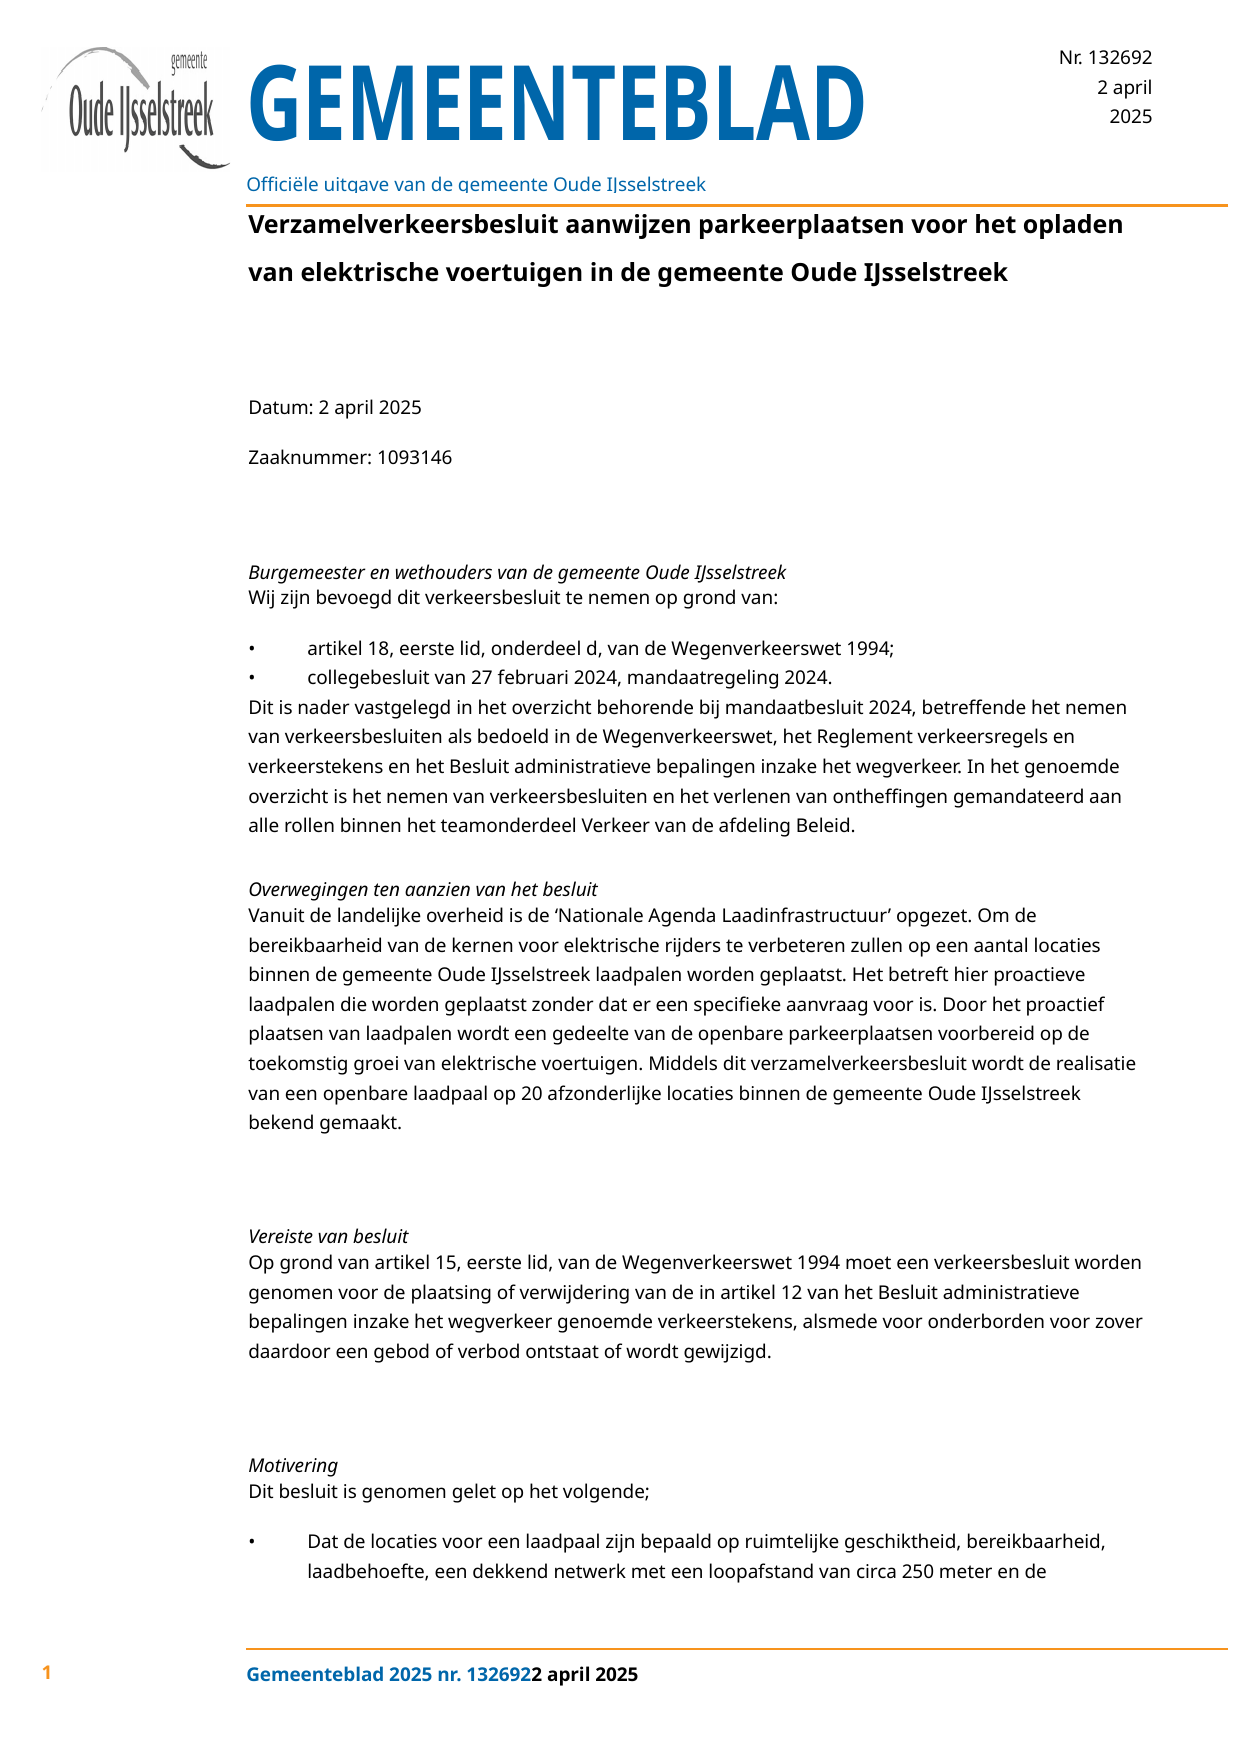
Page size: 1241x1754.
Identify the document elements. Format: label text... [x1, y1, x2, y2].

text Datum: 2 april 2025 [248, 394, 1152, 420]
list collegebesluit van 27 februari 2024, mandaatregeling 2024. [248, 664, 1152, 690]
text Verzamelverkeersbesluit aanwijzen parkeerplaatsen voor het opladen van elektrische voertuigen in de gemeente Oude IJsselstreek [248, 207, 1152, 288]
text Overwegingen ten aanzien van het besluit [248, 876, 1152, 902]
text Dit besluit is genomen gelet op het volgende; [248, 1478, 1152, 1504]
text Dit is nader vastgelegd in het overzicht behorende bij mandaatbesluit 2024, betreffende het nemen van verkeersbesluiten als bedoeld in de Wegenverkeerswet, het Reglement verkeersregels en verkeerstekens en het Besluit administratieve bepalingen inzake het wegverkeer. In het genoemde overzicht is het nemen van verkeersbesluiten en het verlenen van ontheffingen gemandateerd aan alle rollen binnen het teamonderdeel Verkeer van de afdeling Beleid. [248, 694, 1152, 838]
text Vanuit de landelijke overheid is de ‘Nationale Agenda Laadinfrastructuur’ opgezet. Om de bereikbaarheid van de kernen voor elektrische rijders te verbeteren zullen op een aantal locaties binnen de gemeente Oude IJsselstreek laadpalen worden geplaatst. Het betreft hier proactieve laadpalen die worden geplaatst zonder dat er een specifieke aanvraag voor is. Door het proactief plaatsen van laadpalen wordt een gedeelte van de openbare parkeerplaatsen voorbereid op de toekomstig groei van elektrische voertuigen. Middels dit verzamelverkeersbesluit wordt de realisatie van een openbare laadpaal op 20 afzonderlijke locaties binnen de gemeente Oude IJsselstreek bekend gemaakt. [248, 902, 1152, 1135]
text Zaaknummer: 1093146 [248, 444, 1152, 470]
text Op grond van artikel 15, eerste lid, van de Wegenverkeerswet 1994 moet een verkeersbesluit worden genomen voor de plaatsing of verwijdering van de in artikel 12 van het Besluit administratieve bepalingen inzake het wegverkeer genoemde verkeerstekens, alsmede voor onderborden voor zover daardoor een gebod of verbod ontstaat of wordt gewijzigd. [248, 1249, 1152, 1364]
picture [41, 47, 231, 172]
list artikel 18, eerste lid, onderdeel d, van de Wegenverkeerswet 1994; [248, 635, 1152, 661]
text Burgemeester en wethouders van de gemeente Oude IJsselstreek [248, 559, 1152, 584]
text Wij zijn bevoegd dit verkeersbesluit te nemen op grond van: [248, 584, 1152, 610]
text Vereiste van besluit [248, 1224, 1152, 1249]
list Dat de locaties voor een laadpaal zijn bepaald op ruimtelijke geschiktheid, bereikbaarheid, laadbehoefte, een dekkend netwerk met een loopafstand van circa 250 meter en de [248, 1529, 1152, 1584]
text Motivering [248, 1452, 1152, 1478]
